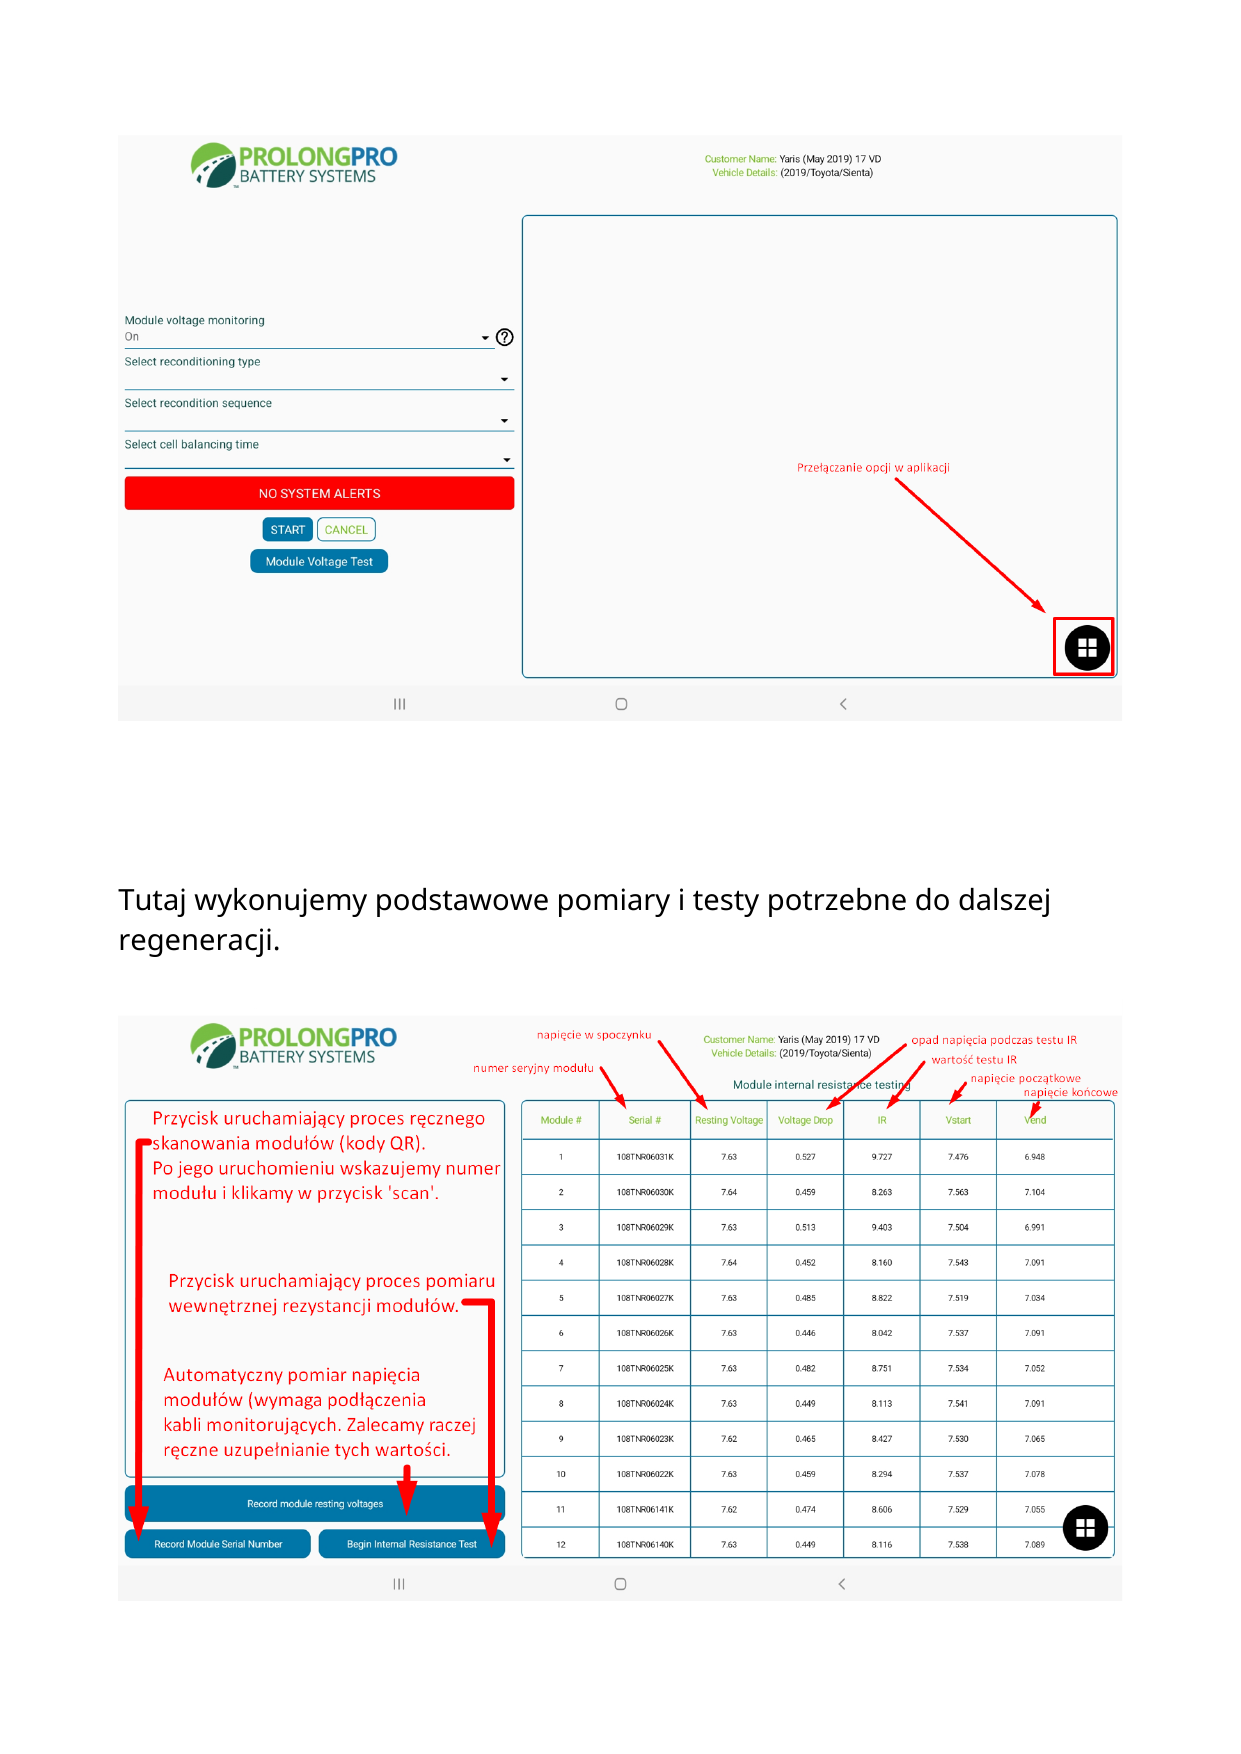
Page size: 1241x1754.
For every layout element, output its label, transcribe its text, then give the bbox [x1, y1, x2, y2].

text Tutaj wykonujemy podstawowe pomiary i testy potrzebne do dalszej regeneracji. [118, 879, 1122, 959]
picture [118, 998, 1123, 1601]
picture [118, 118, 1123, 721]
